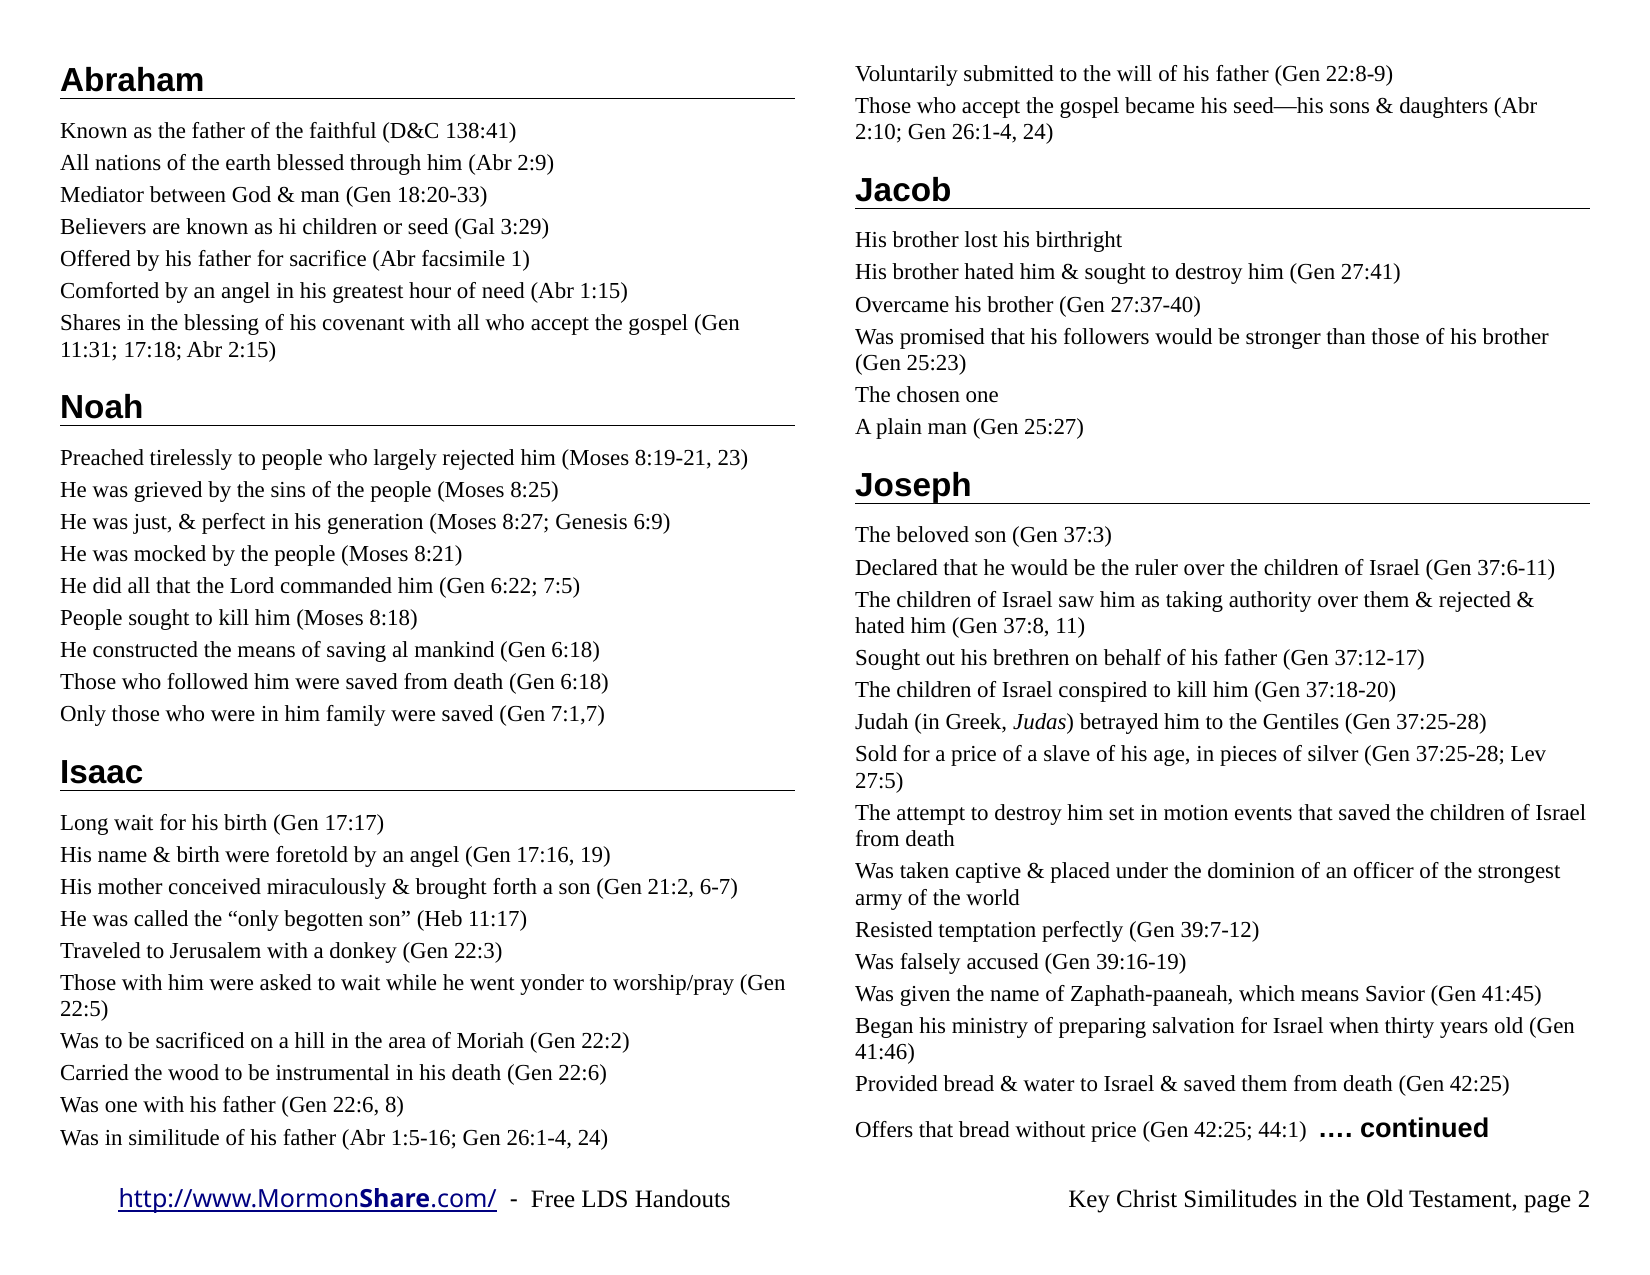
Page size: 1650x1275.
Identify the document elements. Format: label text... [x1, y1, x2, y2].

text Long wait for his birth (Gen 17:17) [60, 808, 795, 835]
text Began his ministry of preparing salvation for Israel when thirty years old (Gen 41:46) [855, 1012, 1590, 1064]
text Those who accept the gospel became his seed—his sons & daughters (Abr 2:10; Gen 26:1-4, 24) [855, 92, 1590, 145]
subtitle Isaac [60, 752, 795, 790]
text His name & birth were foretold by an angel (Gen 17:16, 19) [60, 841, 795, 867]
text Was one with his father (Gen 22:6, 8) [60, 1092, 795, 1118]
text Was falsely accused (Gen 39:16-19) [855, 948, 1590, 974]
text Comforted by an angel in his greatest hour of need (Abr 1:15) [60, 277, 795, 303]
text Offers that bread without price (Gen 42:25; 44:1) …. continued [855, 1102, 1590, 1146]
text He was mocked by the people (Moses 8:21) [60, 540, 795, 566]
text Was in similitude of his father (Abr 1:5-16; Gen 26:1-4, 24) [60, 1124, 795, 1150]
text The attempt to destroy him set in motion events that saved the children of Israel from death [855, 799, 1590, 851]
text Was taken captive & placed under the dominion of an officer of the strongest army of the world [855, 857, 1590, 910]
text Sold for a price of a slave of his age, in pieces of silver (Gen 37:25-28; Lev 27:5) [855, 740, 1590, 793]
subtitle Joseph [855, 465, 1590, 503]
text Carried the wood to be instrumental in his death (Gen 22:6) [60, 1059, 795, 1086]
text Declared that he would be the ruler over the children of Israel (Gen 37:6-11) [855, 553, 1590, 580]
text His brother lost his birthright [855, 227, 1590, 253]
text Shares in the blessing of his covenant with all who accept the gospel (Gen 11:31; 17:18; Abr 2:15) [60, 309, 795, 362]
text Traveled to Jerusalem with a donkey (Gen 22:3) [60, 937, 795, 963]
text Overcame his brother (Gen 27:37-40) [855, 291, 1590, 317]
subtitle Noah [60, 387, 795, 425]
text Sought out his brethren on behalf of his father (Gen 37:12-17) [855, 644, 1590, 670]
text His mother conceived miraculously & brought forth a son (Gen 21:2, 6-7) [60, 873, 795, 899]
text He did all that the Lord commanded him (Gen 6:22; 7:5) [60, 572, 795, 598]
subtitle Jacob [855, 170, 1590, 208]
text The beloved son (Gen 37:3) [855, 521, 1590, 548]
text He constructed the means of saving al mankind (Gen 6:18) [60, 636, 795, 663]
text Believers are known as hi children or seed (Gal 3:29) [60, 213, 795, 239]
text His brother hated him & sought to destroy him (Gen 27:41) [855, 259, 1590, 285]
subtitle Abraham [60, 60, 795, 98]
text Offered by his father for sacrifice (Abr facsimile 1) [60, 245, 795, 271]
text Voluntarily submitted to the will of his father (Gen 22:8-9) [855, 60, 1590, 86]
text Provided bread & water to Israel & saved them from death (Gen 42:25) [855, 1070, 1590, 1097]
text Those with him were asked to wait while he went yonder to worship/pray (Gen 22:5) [60, 969, 795, 1022]
text Known as the father of the faithful (D&C 138:41) [60, 117, 795, 143]
text Was promised that his followers would be stronger than those of his brother (Gen 25:23) [855, 323, 1590, 376]
text Resisted temptation perfectly (Gen 39:7-12) [855, 916, 1590, 942]
text People sought to kill him (Moses 8:18) [60, 604, 795, 631]
text Was to be sacrificed on a hill in the area of Moriah (Gen 22:2) [60, 1027, 795, 1054]
text Those who followed him were saved from death (Gen 6:18) [60, 668, 795, 695]
text He was just, & perfect in his generation (Moses 8:27; Genesis 6:9) [60, 508, 795, 534]
text He was called the “only begotten son” (Heb 11:17) [60, 905, 795, 931]
text Mediator between God & man (Gen 18:20-33) [60, 181, 795, 207]
text The chosen one [855, 381, 1590, 408]
text Only those who were in him family were saved (Gen 7:1,7) [60, 700, 795, 727]
text The children of Israel conspired to kill him (Gen 37:18-20) [855, 676, 1590, 702]
text Preached tirelessly to people who largely rejected him (Moses 8:19-21, 23) [60, 444, 795, 470]
text All nations of the earth blessed through him (Abr 2:9) [60, 149, 795, 175]
text He was grieved by the sins of the people (Moses 8:25) [60, 476, 795, 502]
text The children of Israel saw him as taking authority over them & rejected & hated him (Gen 37:8, 11) [855, 586, 1590, 638]
text Judah (in Greek, Judas) betrayed him to the Gentiles (Gen 37:25-28) [855, 708, 1590, 734]
text Was given the name of Zaphath-paaneah, which means Savior (Gen 41:45) [855, 980, 1590, 1006]
text A plain man (Gen 25:27) [855, 413, 1590, 440]
